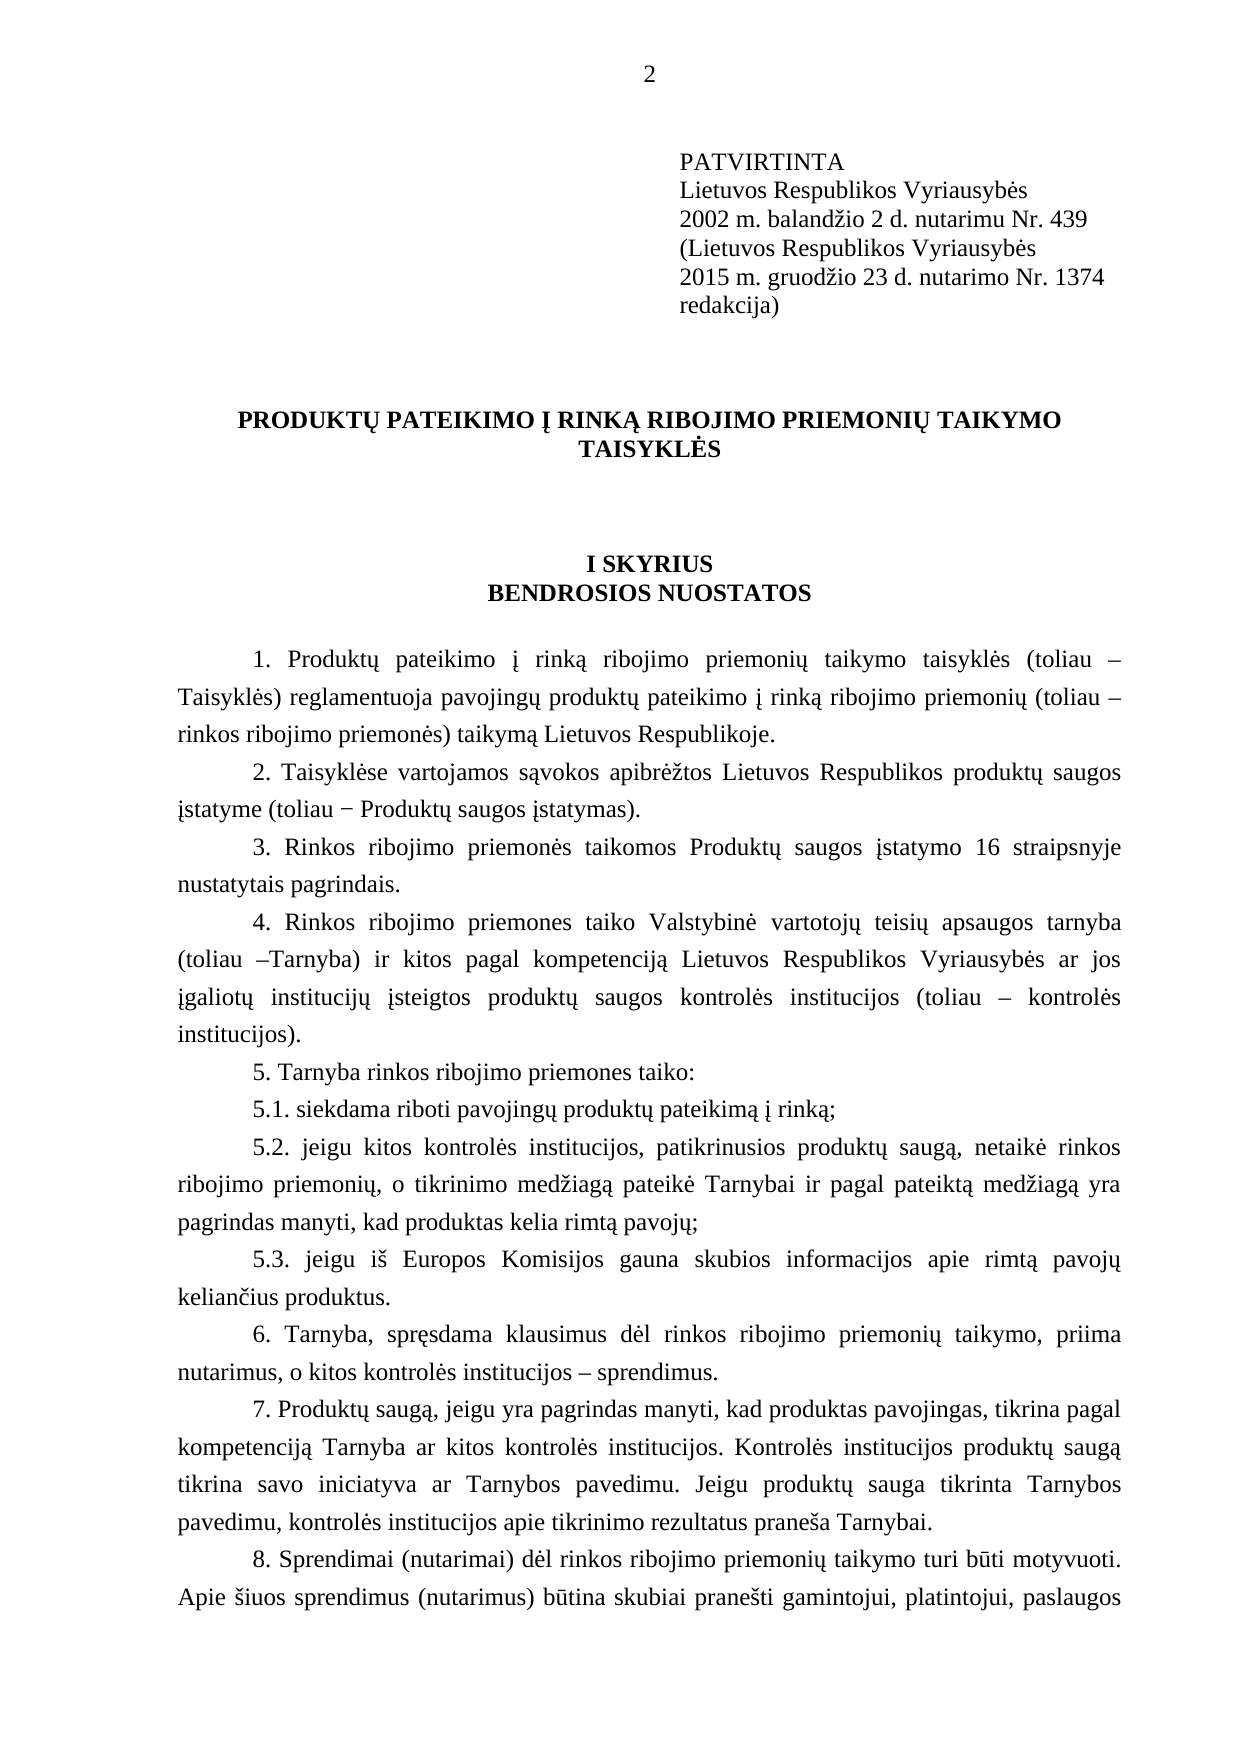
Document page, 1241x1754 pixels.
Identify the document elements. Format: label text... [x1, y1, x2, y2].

text 5.3. jeigu iš Europos Komisijos gauna skubios informacijos apie rimtą pavojų keliančius produktus. [177, 1236, 1122, 1311]
text PRODUKTŲ PATEIKIMO Į RINKĄ RIBOJIMO PRIEMONIŲ TAIKYMO TAISYKLĖS [177, 406, 1122, 463]
text I SKYRIUS [177, 549, 1122, 578]
text PATVIRTINTA Lietuvos Respublikos Vyriausybės 2002 m. balandžio 2 d. nutarimu Nr. 439 (Lietuvos Respublikos Vyriausybės 2015 m. gruodžio 23 d. nutarimo Nr. 1374 redakcija) [679, 147, 1122, 319]
text Bendrosios nuostatos [177, 578, 1122, 607]
text 5.2. jeigu kitos kontrolės institucijos, patikrinusios produktų saugą, netaikė rinkos ribojimo priemonių, o tikrinimo medžiagą pateikė Tarnybai ir pagal pateiktą medžiagą yra pagrindas manyti, kad produktas kelia rimtą pavojų; [177, 1123, 1122, 1236]
text 5. Tarnyba rinkos ribojimo priemones taiko: [177, 1048, 1122, 1086]
text 4. Rinkos ribojimo priemones taiko Valstybinė vartotojų teisių apsaugos tarnyba (toliau –Tarnyba) ir kitos pagal kompetenciją Lietuvos Respublikos Vyriausybės ar jos įgaliotų institucijų įsteigtos produktų saugos kontrolės institucijos (toliau – kontrolės institucijos). [177, 898, 1122, 1048]
text 8. Sprendimai (nutarimai) dėl rinkos ribojimo priemonių taikymo turi būti motyvuoti. Apie šiuos sprendimus (nutarimus) būtina skubiai pranešti gamintojui, platintojui, paslaugos [177, 1536, 1122, 1611]
text 1. Produktų pateikimo į rinką ribojimo priemonių taikymo taisyklės (toliau – Taisyklės) reglamentuoja pavojingų produktų pateikimo į rinką ribojimo priemonių (toliau – rinkos ribojimo priemonės) taikymą Lietuvos Respublikoje. [177, 636, 1122, 748]
text 5.1. siekdama riboti pavojingų produktų pateikimą į rinką; [177, 1086, 1122, 1123]
text 2. Taisyklėse vartojamos sąvokos apibrėžtos Lietuvos Respublikos produktų saugos įstatyme (toliau − Produktų saugos įstatymas). [177, 748, 1122, 823]
text 6. Tarnyba, spręsdama klausimus dėl rinkos ribojimo priemonių taikymo, priima nutarimus, o kitos kontrolės institucijos – sprendimus. [177, 1311, 1122, 1386]
text 7. Produktų saugą, jeigu yra pagrindas manyti, kad produktas pavojingas, tikrina pagal kompetenciją Tarnyba ar kitos kontrolės institucijos. Kontrolės institucijos produktų saugą tikrina savo iniciatyva ar Tarnybos pavedimu. Jeigu produktų sauga tikrinta Tarnybos pavedimu, kontrolės institucijos apie tikrinimo rezultatus praneša Tarnybai. [177, 1386, 1122, 1536]
text 3. Rinkos ribojimo priemonės taikomos Produktų saugos įstatymo 16 straipsnyje nustatytais pagrindais. [177, 823, 1122, 898]
